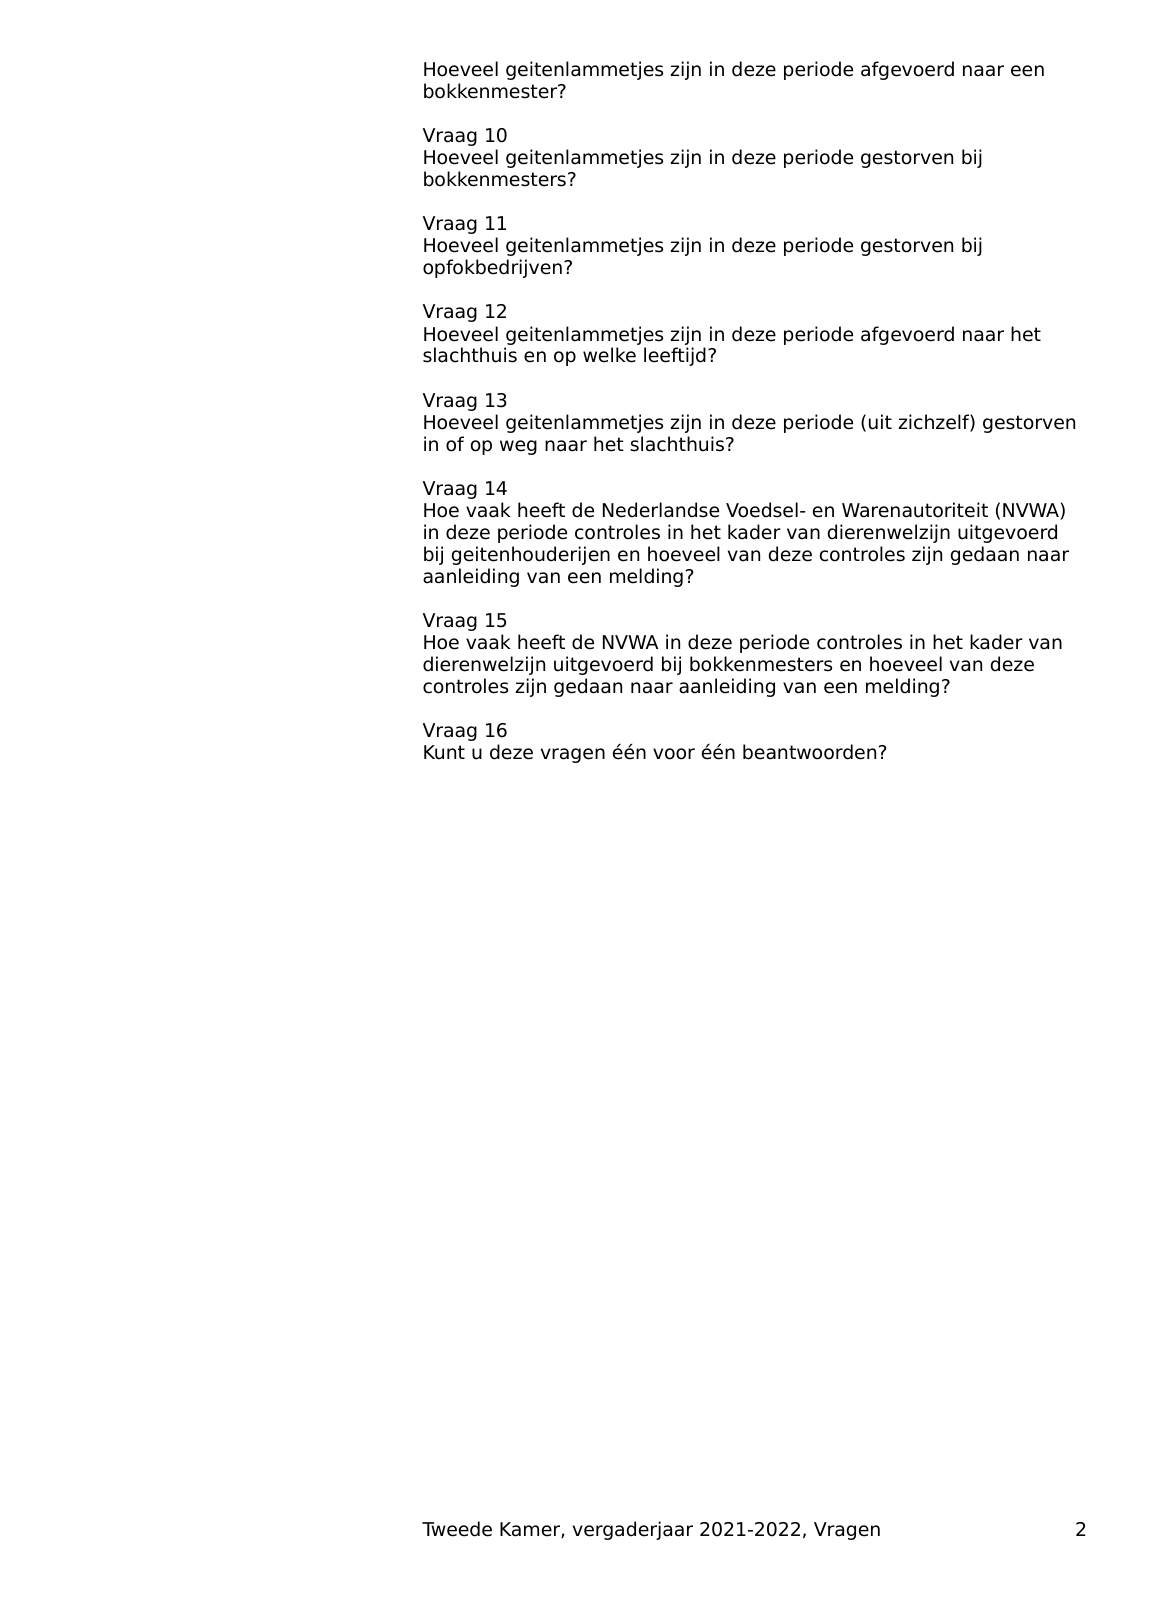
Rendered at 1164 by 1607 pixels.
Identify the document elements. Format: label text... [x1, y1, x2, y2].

text Vraag 15 [422, 610, 1087, 632]
text Vraag 11 [422, 213, 1087, 235]
text Kunt u deze vragen één voor één beantwoorden? [422, 742, 1087, 764]
text Hoe vaak heeft de Nederlandse Voedsel- en Warenautoriteit (NVWA) in deze periode controles in het kader van dierenwelzijn uitgevoerd bij geitenhouderijen en hoeveel van deze controles zijn gedaan naar aanleiding van een melding? [422, 500, 1087, 588]
text Vraag 13 [422, 389, 1087, 412]
text Vraag 10 [422, 125, 1087, 147]
text Hoeveel geitenlammetjes zijn in deze periode afgevoerd naar het slachthuis en op welke leeftijd? [422, 323, 1087, 367]
text Hoeveel geitenlammetjes zijn in deze periode gestorven bij bokkenmesters? [422, 147, 1087, 191]
text Vraag 12 [422, 301, 1087, 323]
text Hoeveel geitenlammetjes zijn in deze periode gestorven bij opfokbedrijven? [422, 235, 1087, 279]
text Vraag 14 [422, 478, 1087, 500]
text Hoeveel geitenlammetjes zijn in deze periode (uit zichzelf) gestorven in of op weg naar het slachthuis? [422, 412, 1087, 456]
text Hoeveel geitenlammetjes zijn in deze periode afgevoerd naar een bokkenmester? [422, 59, 1087, 103]
text Hoe vaak heeft de NVWA in deze periode controles in het kader van dierenwelzijn uitgevoerd bij bokkenmesters en hoeveel van deze controles zijn gedaan naar aanleiding van een melding? [422, 632, 1087, 698]
text Vraag 16 [422, 720, 1087, 742]
